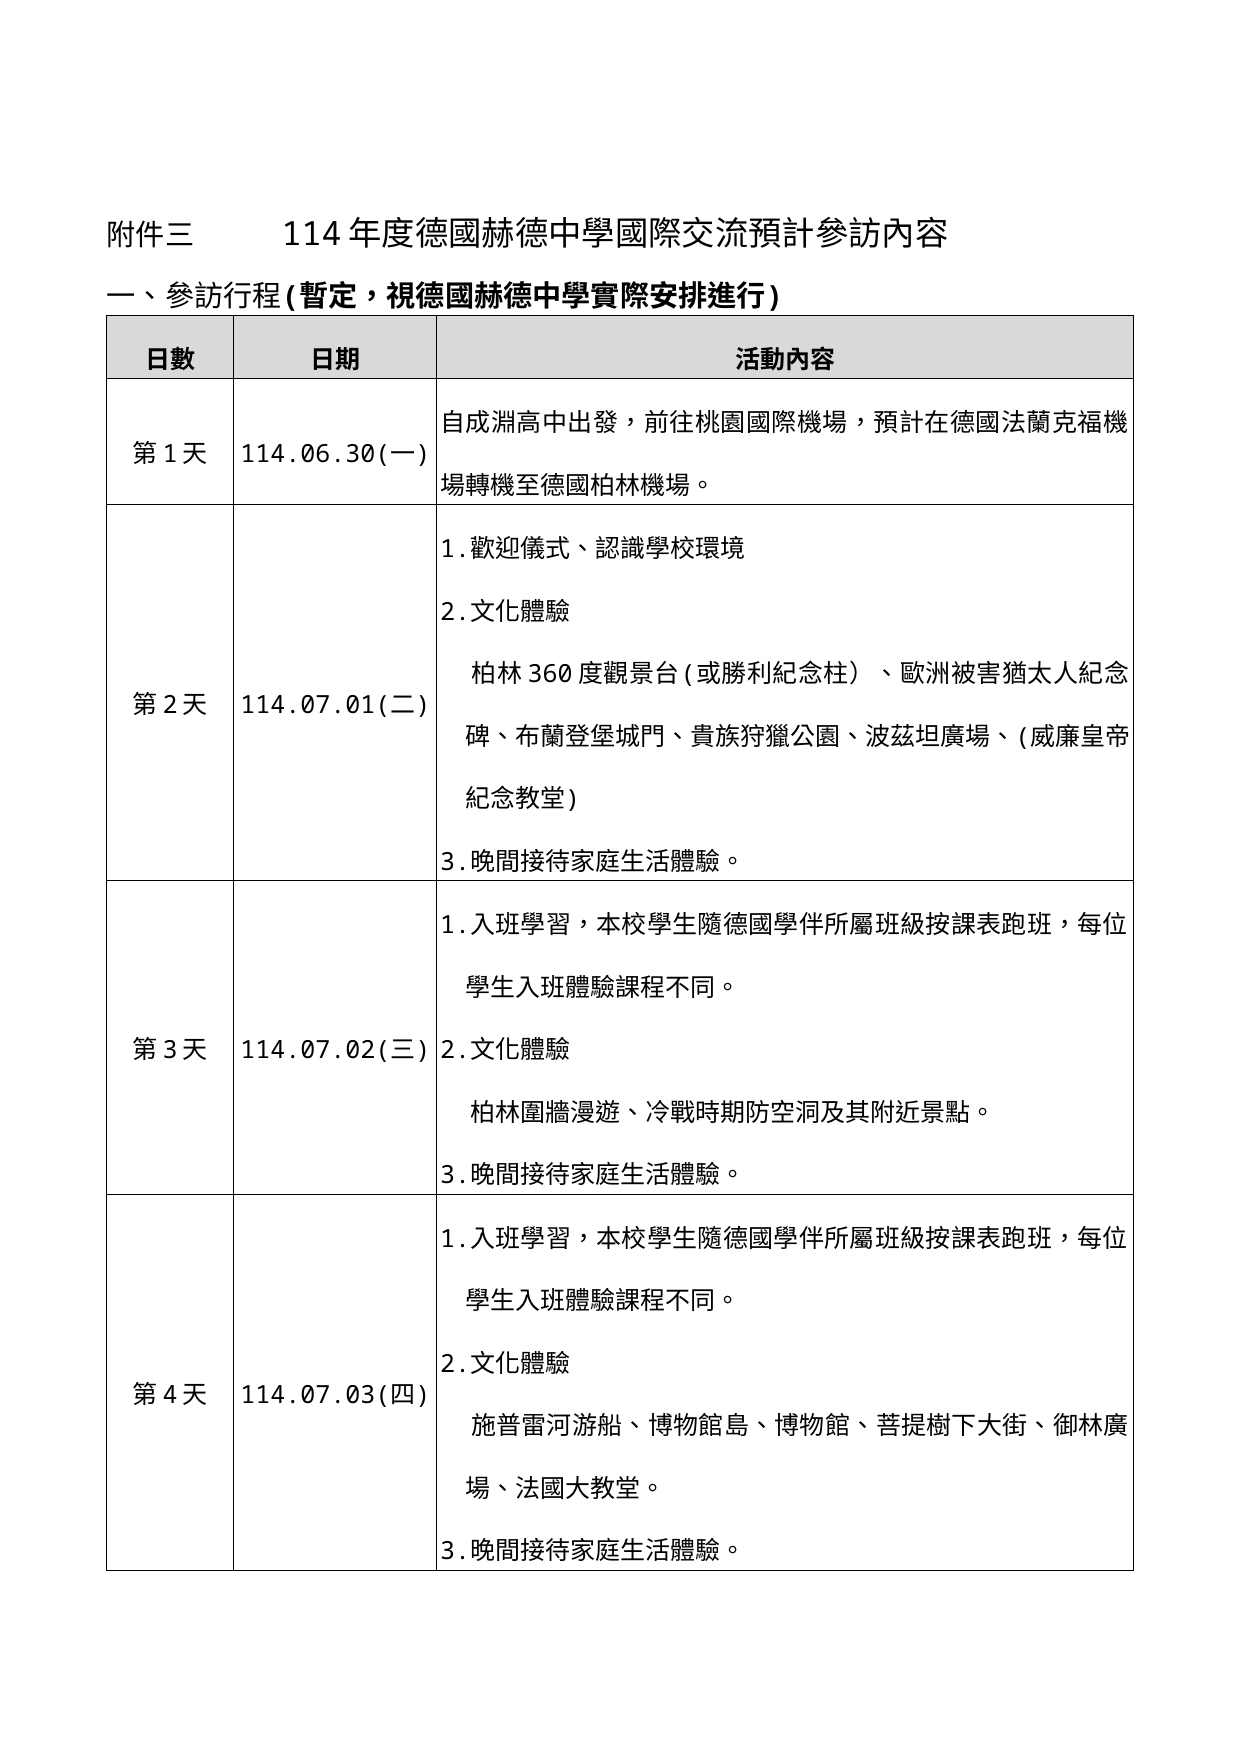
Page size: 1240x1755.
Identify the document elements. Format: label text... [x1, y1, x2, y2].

table_cell 114.07.03(四) [234, 1195, 436, 1570]
table_cell 第1天 [107, 379, 233, 504]
table_cell 1.入班學習，本校學生隨德國學伴所屬班級按課表跑班，每位學生入班體驗課程不同。 2.文化體驗 施普雷河游船、博物館島、博物館、菩提樹下大街、御林廣場、法國大教堂。 3.晚間接待家庭生活體驗。 [437, 1195, 1133, 1570]
table_header 日期 [234, 316, 436, 378]
table_header 活動內容 [437, 316, 1133, 378]
table_header 日數 [107, 316, 233, 378]
table_cell 第3天 [107, 881, 233, 1194]
table_cell 114.07.01(二) [234, 505, 436, 880]
table_cell 1.入班學習，本校學生隨德國學伴所屬班級按課表跑班，每位學生入班體驗課程不同。 2.文化體驗 柏林圍牆漫遊、冷戰時期防空洞及其附近景點。 3.晚間接待家庭生活體驗。 [437, 881, 1133, 1194]
table_cell 第2天 [107, 505, 233, 880]
table_cell 114.06.30(一) [234, 379, 436, 504]
table_cell 114.07.02(三) [234, 881, 436, 1194]
text 一、參訪行程(暫定，視德國赫德中學實際安排進行) [106, 252, 1133, 314]
text 附件三 114年度德國赫德中學國際交流預計參訪內容 [106, 189, 1133, 252]
table_cell 自成淵高中出發，前往桃園國際機場，預計在德國法蘭克福機場轉機至德國柏林機場。 [437, 379, 1133, 504]
table_cell 1.歡迎儀式、認識學校環境 2.文化體驗 柏林360度觀景台(或勝利紀念柱）、歐洲被害猶太人紀念碑、布蘭登堡城門、貴族狩獵公園、波茲坦廣場、(威廉皇帝紀念教堂) 3.晚間接待家庭生活體驗。 [437, 505, 1133, 880]
table_cell 第4天 [107, 1195, 233, 1570]
